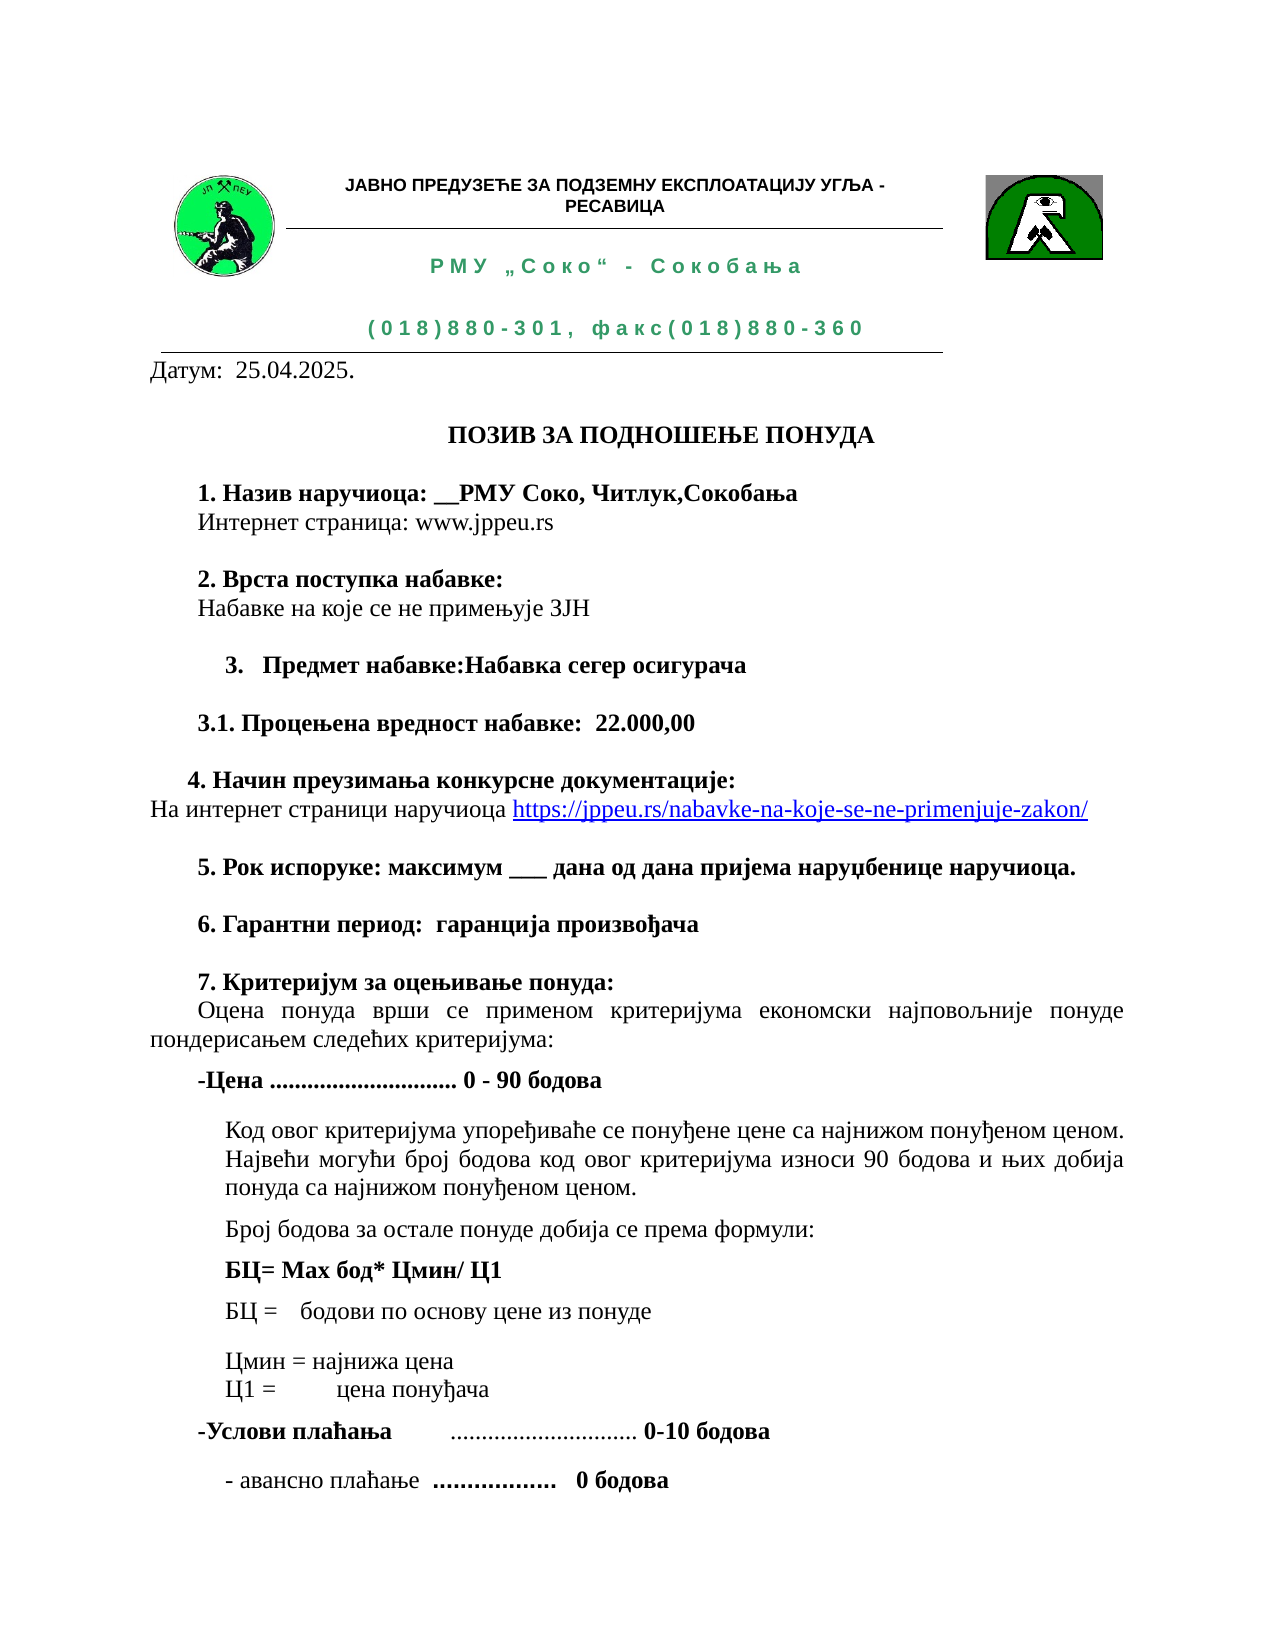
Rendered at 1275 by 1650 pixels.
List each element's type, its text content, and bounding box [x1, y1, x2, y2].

text На интернет страници наручиоца https://jppeu.rs/nabavke-na-koje-se-ne-primenjuje-zakon/ [150, 794, 1125, 823]
text Набавке на које се не примењује ЗЈН [150, 593, 1125, 622]
table_cell РМУ „Соко“ - Сокобања (018)880-301, факс(018)880-360 [286, 229, 943, 352]
text Код овог критеријума упоређиваће се понуђене цене са најнижом понуђеном ценом. Највећи могући број бодова код овог критеријума износи 90 бодова и њих добија понуда са најнижом понуђеном ценом. [225, 1115, 1125, 1201]
list Предмет набавке:Набавка сегер осигурача [225, 650, 1125, 679]
text Датум: 25.04.2025. [150, 353, 1125, 384]
text 1. Назив наручиоца: __РМУ Соко, Читлук,Сокобања [150, 478, 1125, 507]
table_header [161, 150, 286, 352]
text -Услови плаћања .............................. 0-10 бодова [150, 1416, 1125, 1444]
picture [985, 175, 1103, 260]
text 4. Начин преузимања конкурсне документације: [150, 765, 1125, 794]
text Оцена понуда врши се применом критеријума економски најповољније понуде пондерисањем следећих критеријума: [150, 995, 1125, 1053]
text 6. Гарантни период: гаранција произвођача [150, 909, 1125, 938]
table_header ЈАВНО ПРЕДУЗЕЋЕ ЗА ПОДЗЕМНУ ЕКСПЛОАТАЦИЈУ УГЉА - РЕСАВИЦА [286, 150, 943, 228]
picture [173, 175, 275, 277]
table_header [943, 150, 1145, 352]
text Интернет страница: www.jppeu.rs [150, 507, 1125, 535]
text 3.1. Процењена вредност набавке: 22.000,00 [150, 708, 1125, 737]
text Број бодова за остале понуде добија се према формули: [225, 1214, 1125, 1242]
text 5. Рок испоруке: максимум ___ дана од дана пријема наруџбенице наручиоца. [150, 852, 1125, 880]
text -Цена .............................. 0 - 90 бодова [150, 1065, 1125, 1094]
text ПОЗИВ ЗА ПОДНОШЕЊЕ ПОНУДА [150, 420, 1125, 449]
text Цмин = најнижа цена [225, 1346, 1125, 1374]
text Ц1 = цена понуђача [225, 1374, 1125, 1403]
text 7. Критеријум за оцењивање понуда: [150, 967, 1125, 995]
text 2. Врста поступка набавке: [150, 564, 1125, 593]
text БЦ= Маx бод* Цмин/ Ц1 [225, 1255, 1125, 1284]
text БЦ = бодови по основу цене из понуде [225, 1296, 1125, 1325]
text - авансно плаћање .................. 0 бодова [225, 1465, 1125, 1494]
